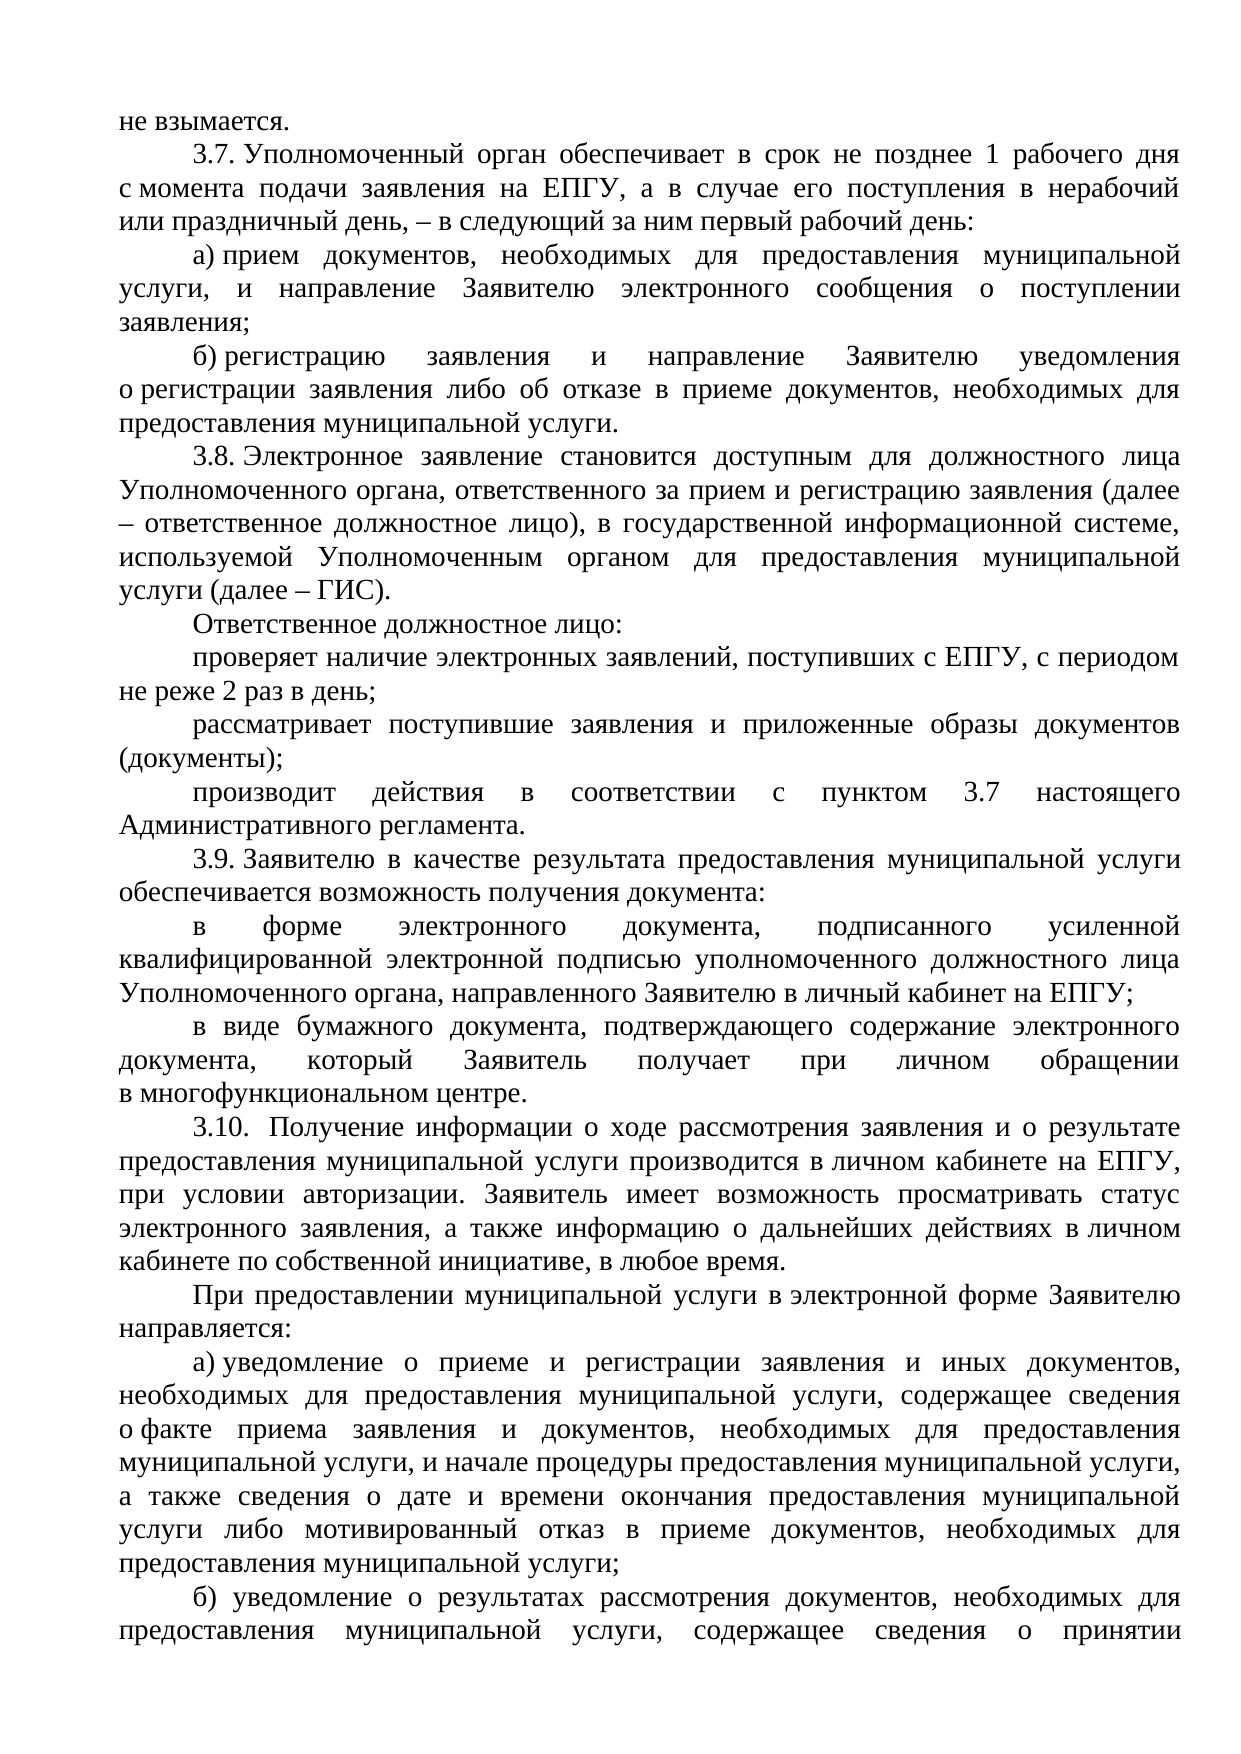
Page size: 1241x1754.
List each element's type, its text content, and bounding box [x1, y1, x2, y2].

text Ответственное должностное лицо: [192, 607, 1181, 640]
text а) прием документов, необходимых для предоставления муниципальной услуги, и направление Заявителю электронного сообщения о поступлении заявления; [118, 238, 1181, 338]
text рассматривает поступившие заявления и приложенные образы документов (документы); [118, 707, 1180, 774]
text б) регистрацию заявления и направление Заявителю уведомления о регистрации заявления либо об отказе в приеме документов, необходимых для предоставления муниципальной услуги. [118, 338, 1181, 439]
text 3.10. Получение информации о ходе рассмотрения заявления и о результате предоставления муниципальной услуги производится в личном кабинете на ЕПГУ, при условии авторизации. Заявитель имеет возможность просматривать статус электронного заявления, а также информацию о дальнейших действиях в личном кабинете по собственной инициативе, в любое время. [118, 1110, 1181, 1277]
text проверяет наличие электронных заявлений, поступивших с ЕПГУ, с периодом не реже 2 раз в день; [118, 640, 1180, 707]
text а) уведомление о приеме и регистрации заявления и иных документов, необходимых для предоставления муниципальной услуги, содержащее сведения о факте приема заявления и документов, необходимых для предоставления муниципальной услуги, и начале процедуры предоставления муниципальной услуги, а также сведения о дате и времени окончания предоставления муниципальной услуги либо мотивированный отказ в приеме документов, необходимых для предоставления муниципальной услуги; [118, 1344, 1181, 1579]
text 3.8. Электронное заявление становится доступным для должностного лица Уполномоченного органа, ответственного за прием и регистрацию заявления (далее – ответственное должностное лицо), в государственной информационной системе, используемой Уполномоченным органом для предоставления муниципальной услуги (далее – ГИС). [118, 439, 1181, 607]
text При предоставлении муниципальной услуги в электронной форме Заявителю направляется: [118, 1277, 1181, 1344]
text 3.9. Заявителю в качестве результата предоставления муниципальной услуги обеспечивается возможность получения документа: [118, 841, 1181, 908]
text 3.7. Уполномоченный орган обеспечивает в срок не позднее 1 рабочего дня с момента подачи заявления на ЕПГУ, а в случае его поступления в нерабочий или праздничный день, – в следующий за ним первый рабочий день: [118, 137, 1180, 238]
text в форме электронного документа, подписанного усиленной квалифицированной электронной подписью уполномоченного должностного лица Уполномоченного органа, направленного Заявителю в личный кабинет на ЕПГУ; [118, 908, 1181, 1009]
text производит действия в соответствии с пунктом 3.7 настоящего Административного регламента. [118, 774, 1181, 841]
text в виде бумажного документа, подтверждающего содержание электронного документа, который Заявитель получает при личном обращении в многофункциональном центре. [118, 1009, 1180, 1110]
text не взымается. [118, 103, 1181, 137]
text б) уведомление о результатах рассмотрения документов, необходимых для предоставления муниципальной услуги, содержащее сведения о принятии [118, 1579, 1181, 1646]
